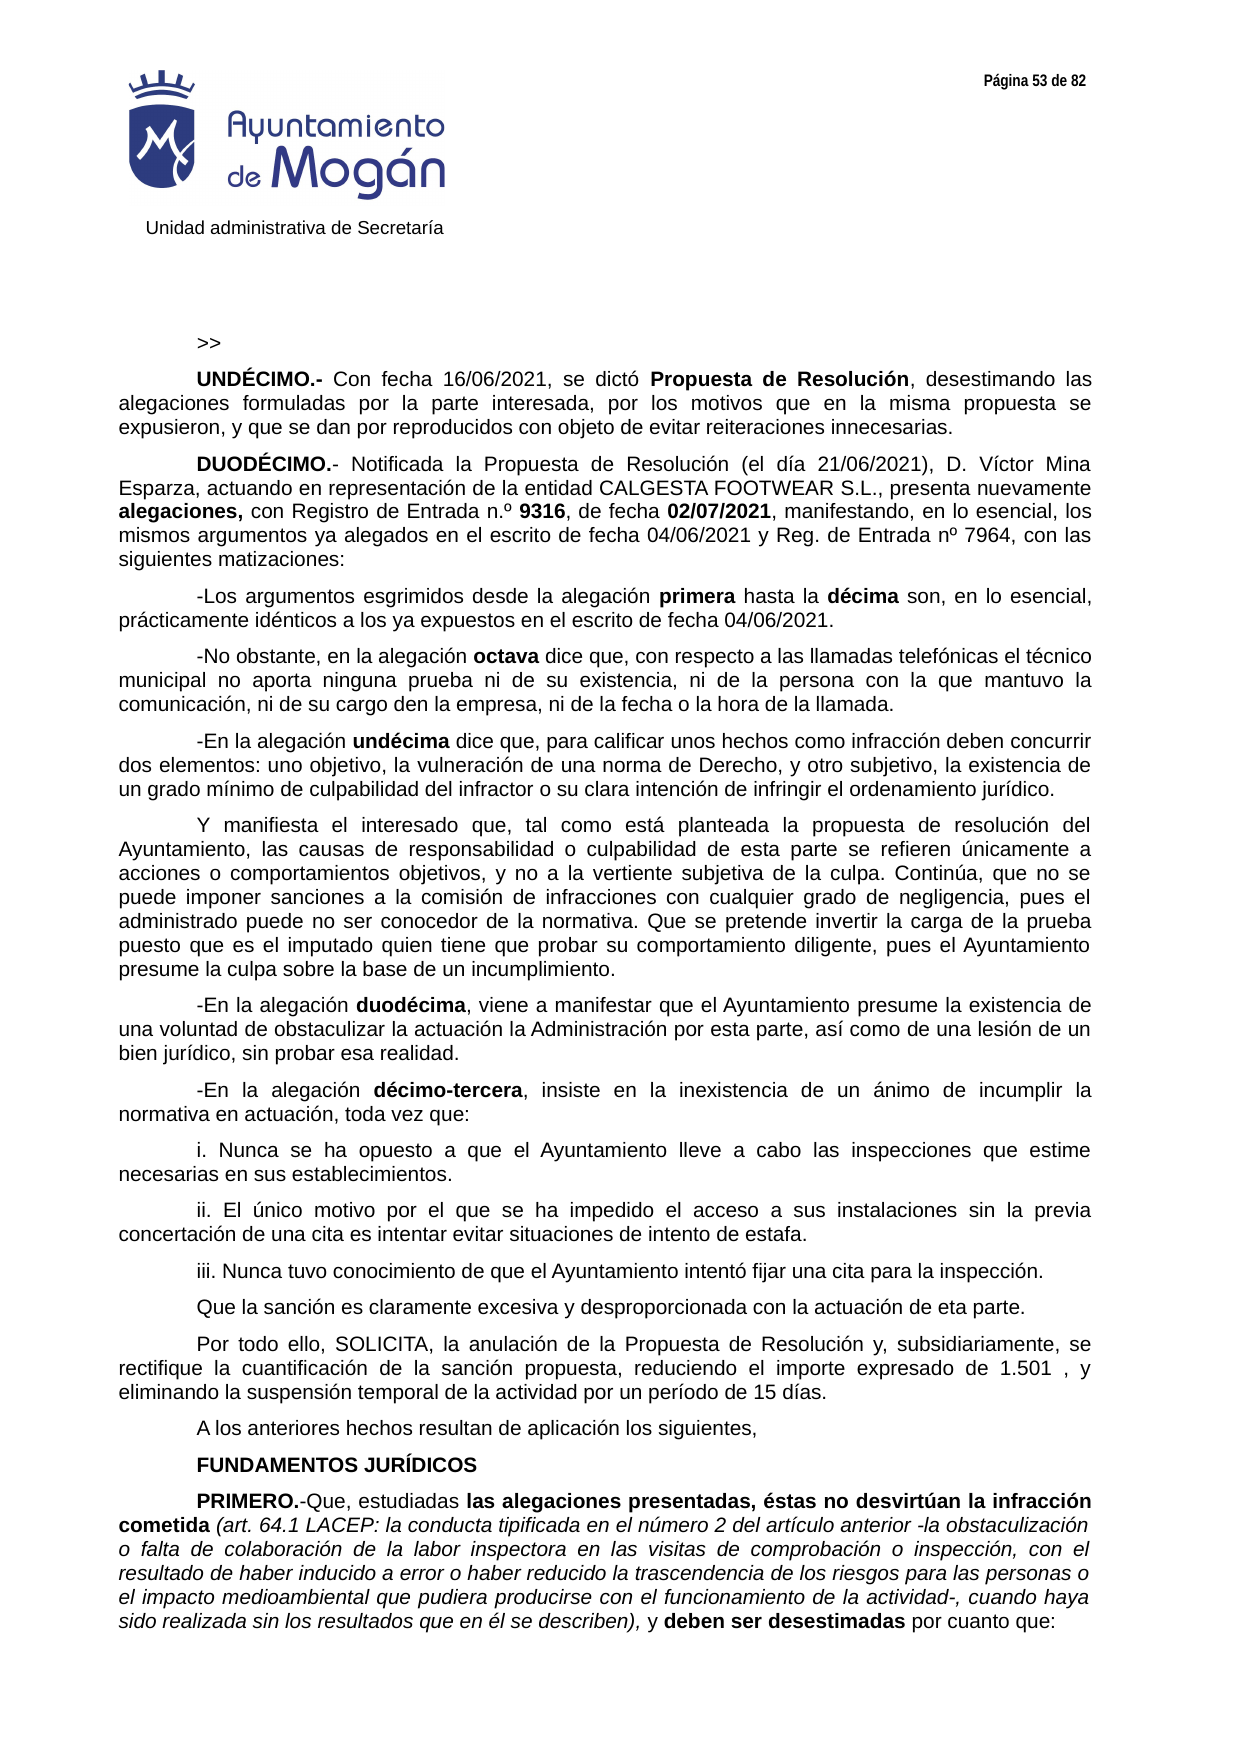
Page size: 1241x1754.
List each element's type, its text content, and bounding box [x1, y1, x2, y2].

text Y manifiesta el interesado que, tal como está planteada la propuesta de resolución del Ayuntamiento, las causas de responsabilidad o culpabilidad de esta parte se refieren únicamente a acciones o comportamientos objetivos, y no a la vertiente subjetiva de la culpa. Continúa, que no se puede imponer sanciones a la comisión de infracciones con cualquier grado de negligencia, pues el administrado puede no ser conocedor de la normativa. Que se pretende invertir la carga de la prueba puesto que es el imputado quien tiene que probar su comportamiento diligente, pues el Ayuntamiento presume la culpa sobre la base de un incumplimiento. [118, 813, 1092, 981]
text -No obstante, en la alegación octava dice que, con respecto a las llamadas telefónicas el técnico municipal no aporta ninguna prueba ni de su existencia, ni de la persona con la que mantuvo la comunicación, ni de su cargo den la empresa, ni de la fecha o la hora de la llamada. [118, 644, 1092, 716]
text -En la alegación undécima dice que, para calificar unos hechos como infracción deben concurrir dos elementos: uno objetivo, la vulneración de una norma de Derecho, y otro subjetivo, la existencia de un grado mínimo de culpabilidad del infractor o su clara intención de infringir el ordenamiento jurídico. [118, 728, 1092, 800]
text ii. El único motivo por el que se ha impedido el acceso a sus instalaciones sin la previa concertación de una cita es intentar evitar situaciones de intento de estafa. [118, 1198, 1092, 1246]
text Por todo ello, SOLICITA, la anulación de la Propuesta de Resolución y, subsidiariamente, se rectifique la cuantificación de la sanción propuesta, reduciendo el importe expresado de 1.501 , y eliminando la suspensión temporal de la actividad por un período de 15 días. [118, 1332, 1092, 1403]
text UNDÉCIMO.- Con fecha 16/06/2021, se dictó Propuesta de Resolución, desestimando las alegaciones formuladas por la parte interesada, por los motivos que en la misma propuesta se expusieron, y que se dan por reproducidos con objeto de evitar reiteraciones innecesarias. [118, 367, 1092, 439]
text -Los argumentos esgrimidos desde la alegación primera hasta la décima son, en lo esencial, prácticamente idénticos a los ya expuestos en el escrito de fecha 04/06/2021. [118, 584, 1092, 632]
text Que la sanción es claramente excesiva y desproporcionada con la actuación de eta parte. [118, 1295, 1092, 1319]
text PRIMERO.-Que, estudiadas las alegaciones presentadas, éstas no desvirtúan la infracción cometida (art. 64.1 LACEP: la conducta tipificada en el número 2 del artículo anterior -la obstaculización o falta de colaboración de la labor inspectora en las visitas de comprobación o inspección, con el resultado de haber inducido a error o haber reducido la trascendencia de los riesgos para las personas o el impacto medioambiental que pudiera producirse con el funcionamiento de la actividad-, cuando haya sido realizada sin los resultados que en él se describen), y deben ser desestimadas por cuanto que: [118, 1489, 1092, 1633]
text >> [118, 331, 1092, 354]
text DUODÉCIMO.- Notificada la Propuesta de Resolución (el día 21/06/2021), D. Víctor Mina Esparza, actuando en representación de la entidad CALGESTA FOOTWEAR S.L., presenta nuevamente alegaciones, con Registro de Entrada n.º 9316, de fecha 02/07/2021, manifestando, en lo esencial, los mismos argumentos ya alegados en el escrito de fecha 04/06/2021 y Reg. de Entrada nº 7964, con las siguientes matizaciones: [118, 451, 1092, 571]
text -En la alegación décimo-tercera, insiste en la inexistencia de un ánimo de incumplir la normativa en actuación, toda vez que: [118, 1077, 1092, 1125]
text A los anteriores hechos resultan de aplicación los siguientes, [118, 1416, 1092, 1440]
picture [128, 70, 445, 206]
text i. Nunca se ha opuesto a que el Ayuntamiento lleve a cabo las inspecciones que estime necesarias en sus establecimientos. [118, 1138, 1092, 1186]
text FUNDAMENTOS JURÍDICOS [118, 1452, 1092, 1476]
text iii. Nunca tuvo conocimiento de que el Ayuntamiento intentó fijar una cita para la inspección. [118, 1259, 1092, 1283]
text -En la alegación duodécima, viene a manifestar que el Ayuntamiento presume la existencia de una voluntad de obstaculizar la actuación la Administración por esta parte, así como de una lesión de un bien jurídico, sin probar esa realidad. [118, 993, 1092, 1065]
